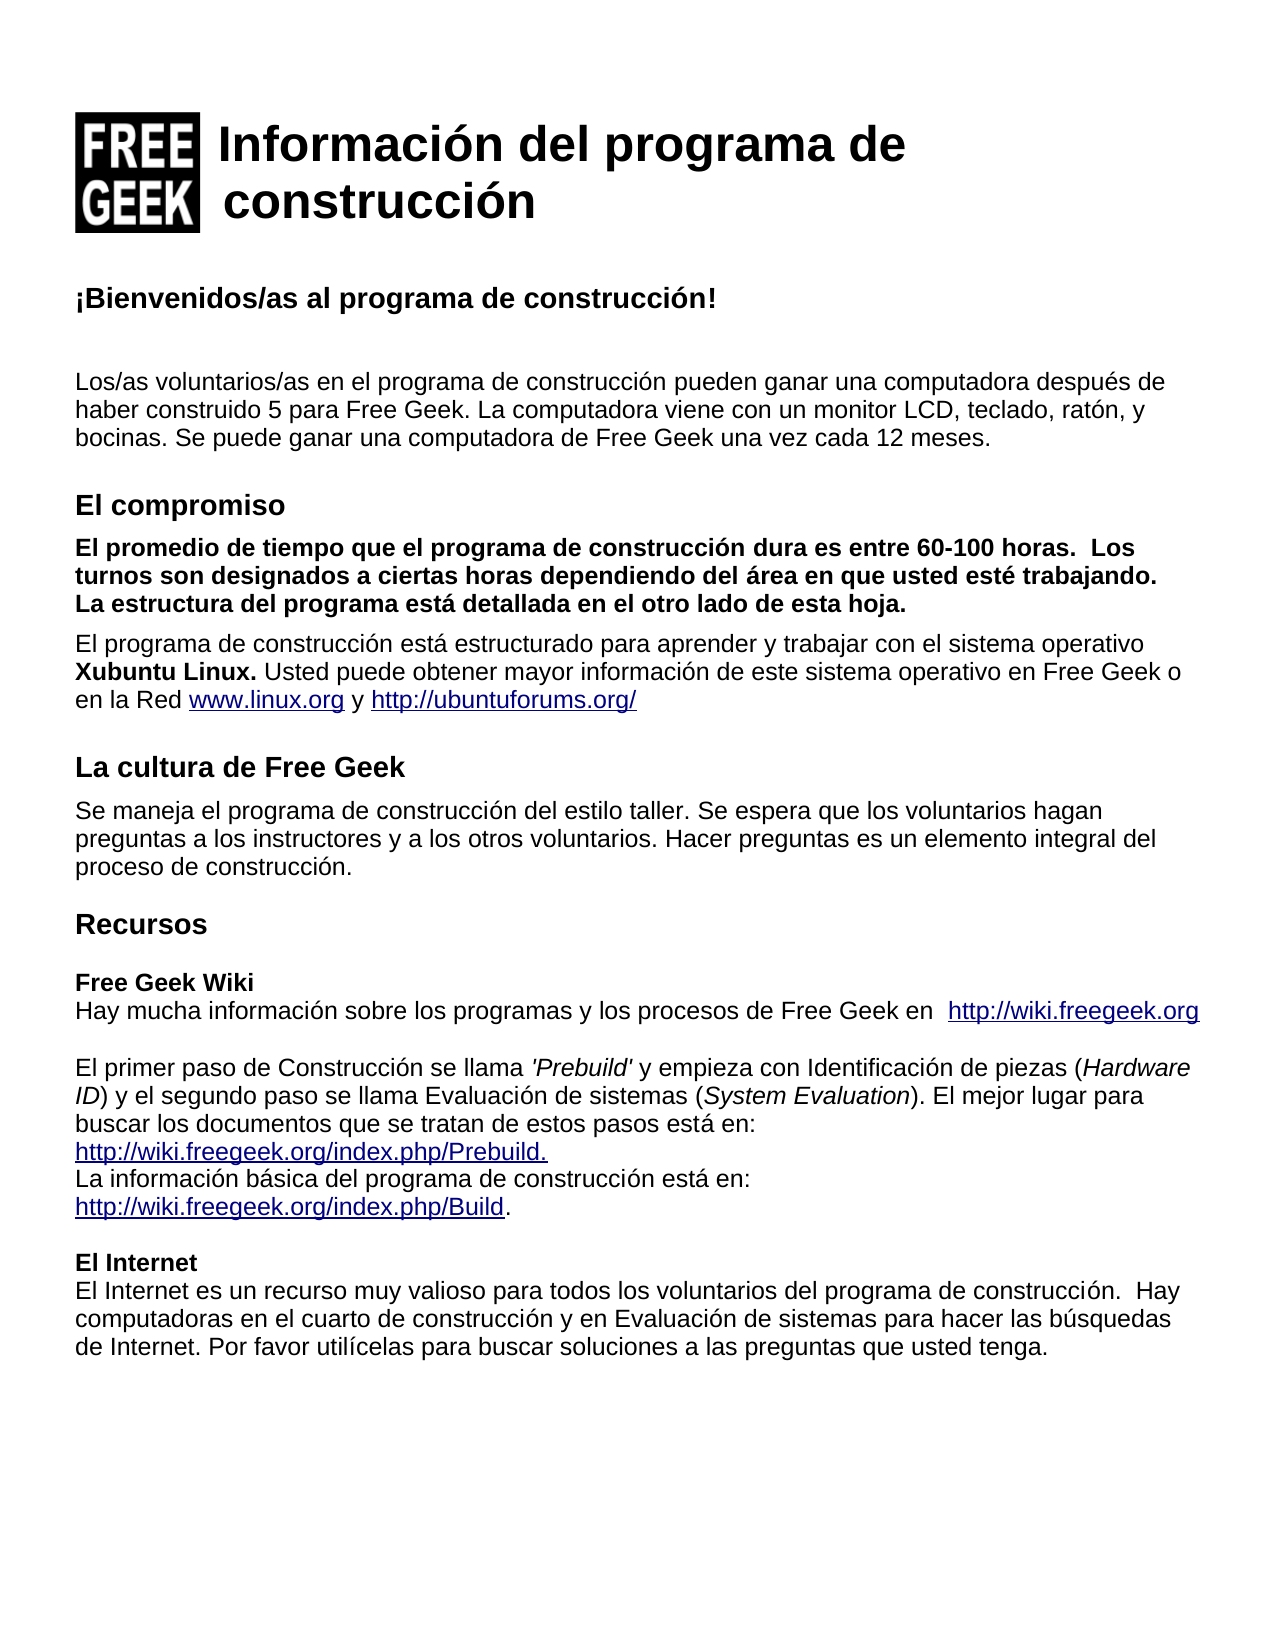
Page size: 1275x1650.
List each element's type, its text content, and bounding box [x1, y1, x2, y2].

text El programa de construcción está estructurado para aprender y trabajar con el sistema operativo Xubuntu Linux. Usted puede obtener mayor información de este sistema operativo en Free Geek o en la Red www.linux.org y http://ubuntuforums.org/ [75, 630, 1200, 714]
subtitle La cultura de Free Geek [75, 751, 1200, 784]
subtitle Información del programa de construcción [201, 115, 1200, 229]
text El promedio de tiempo que el programa de construcción dura es entre 60-100 horas. Los turnos son designados a ciertas horas dependiendo del área en que usted esté trabajando. La estructura del programa está detallada en el otro lado de esta hoja. [75, 534, 1200, 618]
picture [75, 112, 201, 233]
subtitle Free Geek Wiki [75, 969, 1200, 997]
text El Internet [75, 1249, 1200, 1277]
subtitle El primer paso de Construcción se llama 'Prebuild' y empieza con Identificación de piezas (Hardware ID) y el segundo paso se llama Evaluación de sistemas (System Evaluation). El mejor lugar para buscar los documentos que se tratan de estos pasos está en: http://wiki.freegeek.org/index.php/Prebuild. [75, 1054, 1200, 1165]
text El Internet es un recurso muy valioso para todos los voluntarios del programa de construcción. Hay computadoras en el cuarto de construcción y en Evaluación de sistemas para hacer las búsquedas de Internet. Por favor utilícelas para buscar soluciones a las preguntas que usted tenga. [75, 1277, 1200, 1361]
text Recursos [75, 908, 1200, 941]
text La información básica del programa de construcción está en: http://wiki.freegeek.org/index.php/Build. [75, 1165, 1200, 1221]
subtitle El compromiso [75, 489, 1200, 521]
text Los/as voluntarios/as en el programa de construcción pueden ganar una computadora después de haber construido 5 para Free Geek. La computadora viene con un monitor LCD, teclado, ratón, y bocinas. Se puede ganar una computadora de Free Geek una vez cada 12 meses. [75, 367, 1200, 451]
text Se maneja el programa de construcción del estilo taller. Se espera que los voluntarios hagan preguntas a los instructores y a los otros voluntarios. Hacer preguntas es un elemento integral del proceso de construcción. [75, 796, 1200, 880]
subtitle Hay mucha información sobre los programas y los procesos de Free Geek en http://wiki.freegeek.org [75, 997, 1200, 1024]
text ¡Bienvenidos/as al programa de construcción! [75, 282, 1200, 314]
